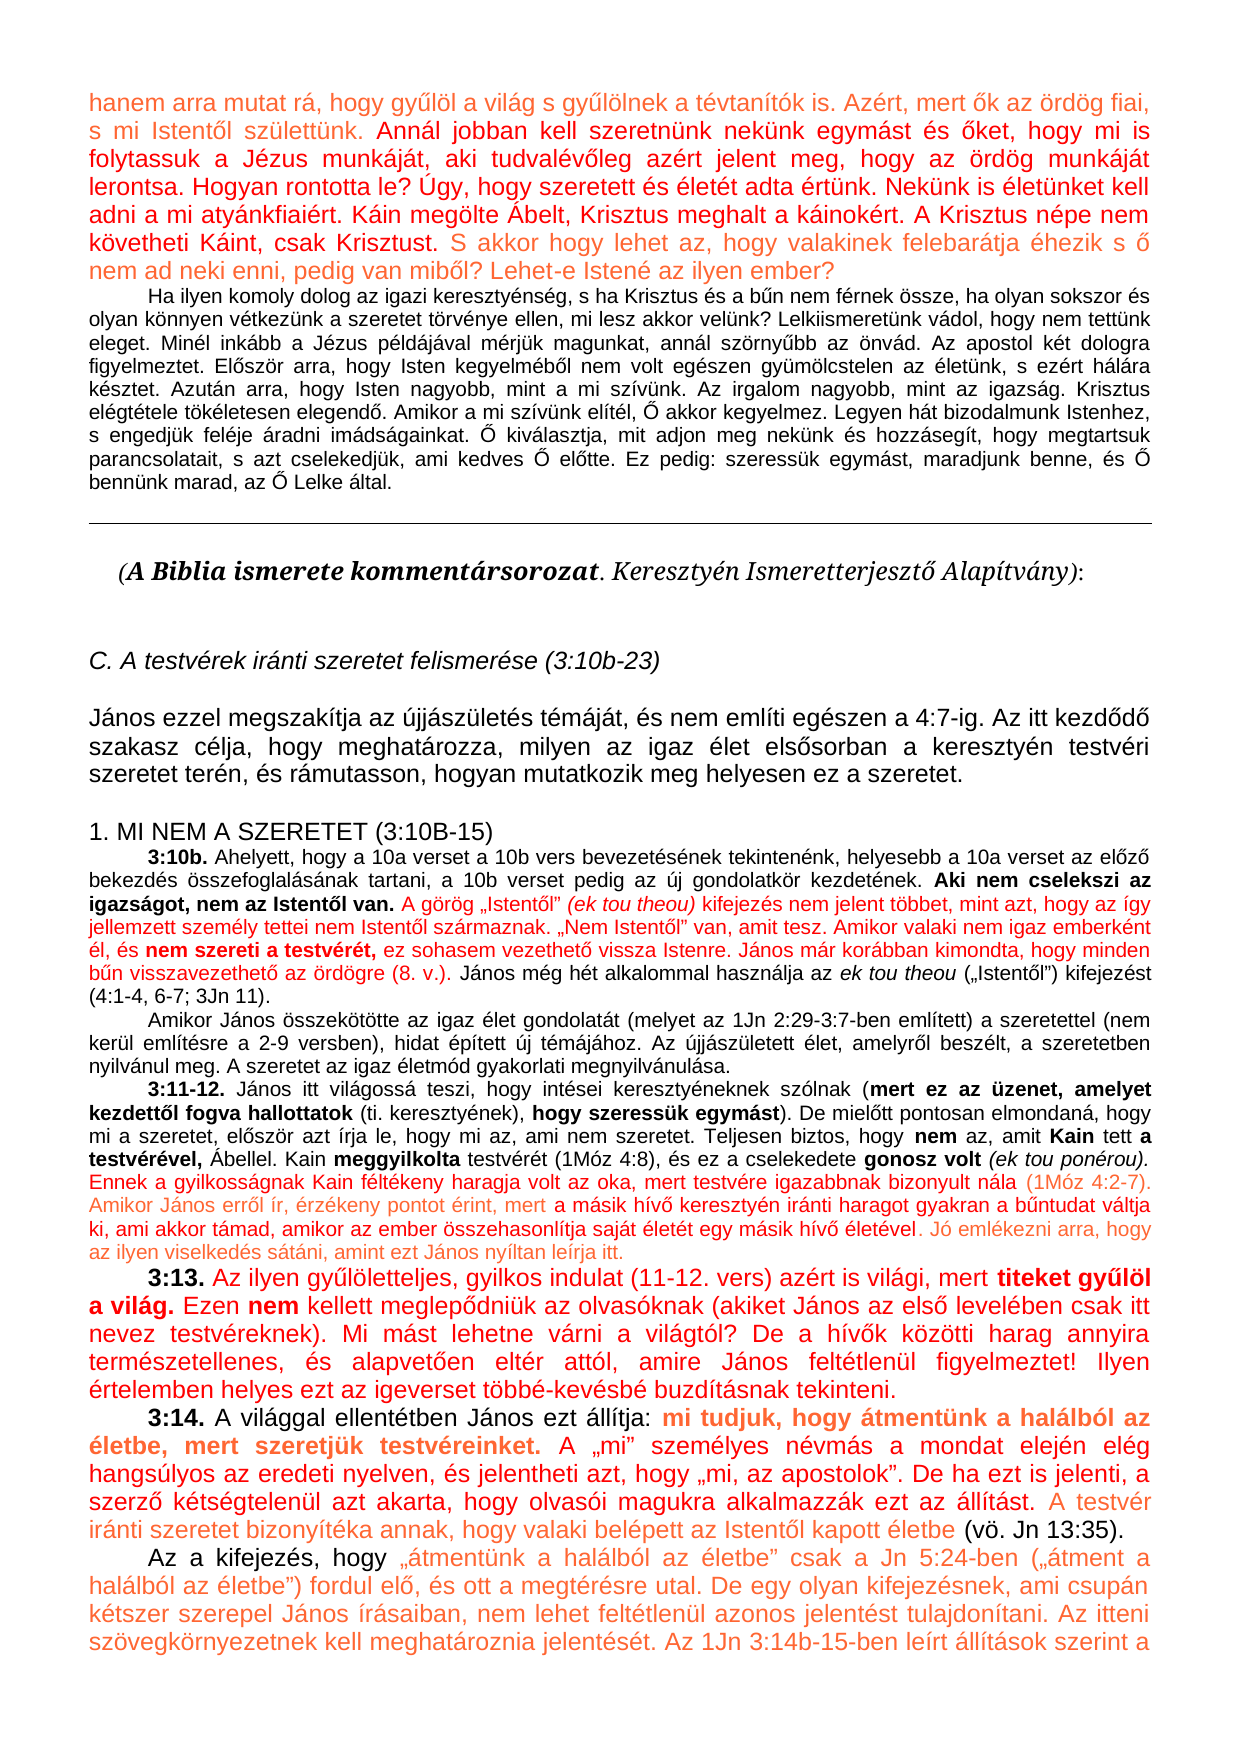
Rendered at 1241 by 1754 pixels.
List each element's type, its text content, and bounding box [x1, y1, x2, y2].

text (A Biblia ismerete kommentársorozat. Keresztyén Ismeretterjesztő Alapítvány): [88, 524, 1152, 617]
text János ezzel megszakítja az újjászületés témáját, és nem említi egészen a 4:7-ig. Az itt kezdődő szakasz célja, hogy meghatározza, milyen az igaz élet elsősorban a keresztyén testvéri szeretet terén, és rámutasson, hogyan mutatkozik meg helyesen ez a szeretet. [88, 704, 1152, 788]
text Az a kifejezés, hogy „átmentünk a halálból az életbe” csak a Jn 5:24-ben („átment a halálból az életbe”) fordul elő, és ott a megtérésre utal. De egy olyan kifejezésnek, ami csupán kétszer szerepel János írásaiban, nem lehet feltétlenül azonos jelentést tulajdonítani. Az itteni szövegkörnyezetnek kell meghatároznia jelentését. Az 1Jn 3:14b-15-ben leírt állítások szerint a [88, 1544, 1152, 1656]
text C. A testvérek iránti szeretet felismerése (3:10b-23) [88, 647, 1152, 675]
text Amikor János összekötötte az igaz élet gondolatát (melyet az 1Jn 2:29-3:7-ben említett) a szeretettel (nem kerül említésre a 2-9 versben), hidat épített új témájához. Az újjászületett élet, amelyről beszélt, a szeretetben nyilvánul meg. A szeretet az igaz életmód gyakorlati megnyilvánulása. [88, 1008, 1152, 1078]
text hanem arra mutat rá, hogy gyűlöl a világ s gyűlölnek a tévtanítók is. Azért, mert ők az ördög fiai, s mi Istentől születtünk. Annál jobban kell szeretnünk nekünk egymást és őket, hogy mi is folytassuk a Jézus munkáját, aki tudvalévőleg azért jelent meg, hogy az ördög munkáját lerontsa. Hogyan rontotta le? Úgy, hogy szeretett és életét adta értünk. Nekünk is életünket kell adni a mi atyánkfiaiért. Káin megölte Ábelt, Krisztus meghalt a káinokért. A Krisztus népe nem követheti Káint, csak Krisztust. S akkor hogy lehet az, hogy valakinek felebarátja éhezik s ő nem ad neki enni, pedig van miből? Lehet‑e Istené az ilyen ember? [88, 88, 1152, 285]
text Ha ilyen komoly dolog az igazi keresztyénség, s ha Krisztus és a bűn nem férnek össze, ha olyan sokszor és olyan könnyen vétkezünk a szeretet törvénye ellen, mi lesz akkor velünk? Lelkiismeretünk vádol, hogy nem tettünk eleget. Minél inkább a Jézus példájával mérjük magunkat, annál szörnyűbb az önvád. Az apostol két dologra figyelmeztet. Először arra, hogy Isten kegyelméből nem volt egészen gyümölcstelen az életünk, s ezért hálára késztet. Azután arra, hogy Isten nagyobb, mint a mi szívünk. Az irgalom nagyobb, mint az igazság. Krisztus elégtétele tökéletesen elegendő. Amikor a mi szívünk elítél, Ő akkor kegyelmez. Legyen hát bizodalmunk Istenhez, s engedjük feléje áradni imádságainkat. Ő kiválasztja, mit adjon meg nekünk és hozzásegít, hogy megtartsuk parancsolatait, s azt cselekedjük, ami kedves Ő előtte. Ez pedig: szeressük egymást, maradjunk benne, és Ő bennünk marad, az Ő Lelke által. [88, 285, 1152, 494]
text 1. MI NEM A SZERETET (3:10B-15) [88, 818, 1152, 846]
text 3:13. Az ilyen gyűlöletteljes, gyilkos indulat (11-12. vers) azért is világi, mert titeket gyűlöl a világ. Ezen nem kellett meglepődniük az olvasóknak (akiket János az első levelében csak itt nevez testvéreknek). Mi mást lehetne várni a világtól? De a hívők közötti harag annyira természetellenes, és alapvetően eltér attól, amire János feltétlenül figyelmeztet! Ilyen értelemben helyes ezt az igeverset többé-kevésbé buzdításnak tekinteni. [88, 1264, 1152, 1404]
text 3:11-12. János itt világossá teszi, hogy intései keresztyéneknek szólnak (mert ez az üzenet, amelyet kezdettől fogva hallottatok (ti. keresztyének), hogy szeressük egymást). De mielőtt pontosan elmondaná, hogy mi a szeretet, először azt írja le, hogy mi az, ami nem szeretet. Teljesen biztos, hogy nem az, amit Kain tett a testvérével, Ábellel. Kain meggyilkolta testvérét (1Móz 4:8), és ez a cselekedete gonosz volt (ek tou ponérou). Ennek a gyilkosságnak Kain féltékeny haragja volt az oka, mert testvére igazabbnak bizonyult nála (1Móz 4:2-7). Amikor János erről ír, érzékeny pontot érint, mert a másik hívő keresztyén iránti haragot gyakran a bűntudat váltja ki, ami akkor támad, amikor az ember összehasonlítja saját életét egy másik hívő életével. Jó emlékezni arra, hogy az ilyen viselkedés sátáni, amint ezt János nyíltan leírja itt. [88, 1078, 1152, 1264]
text 3:10b. Ahelyett, hogy a 10a verset a 10b vers bevezetésének tekintenénk, helyesebb a 10a verset az előző bekezdés összefoglalásának tartani, a 10b verset pedig az új gondolatkör kezdetének. Aki nem cselekszi az igazságot, nem az Istentől van. A görög „Istentől” (ek tou theou) kifejezés nem jelent többet, mint azt, hogy az így jellemzett személy tettei nem Istentől származnak. „Nem Istentől” van, amit tesz. Amikor valaki nem igaz emberként él, és nem szereti a testvérét, ez sohasem vezethető vissza Istenre. János már korábban kimondta, hogy minden bűn visszavezethető az ördögre (8. v.). János még hét alkalommal használja az ek tou theou („Istentől”) kifejezést (4:1-4, 6-7; 3Jn 11). [88, 846, 1152, 1008]
text 3:14. A világgal ellentétben János ezt állítja: mi tudjuk, hogy átmentünk a halálból az életbe, mert szeretjük testvéreinket. A „mi” személyes névmás a mondat elején elég hangsúlyos az eredeti nyelven, és jelentheti azt, hogy „mi, az apostolok”. De ha ezt is jelenti, a szerző kétségtelenül azt akarta, hogy olvasói magukra alkalmazzák ezt az állítást. A testvér iránti szeretet bizonyítéka annak, hogy valaki belépett az Istentől kapott életbe (vö. Jn 13:35). [88, 1404, 1152, 1544]
